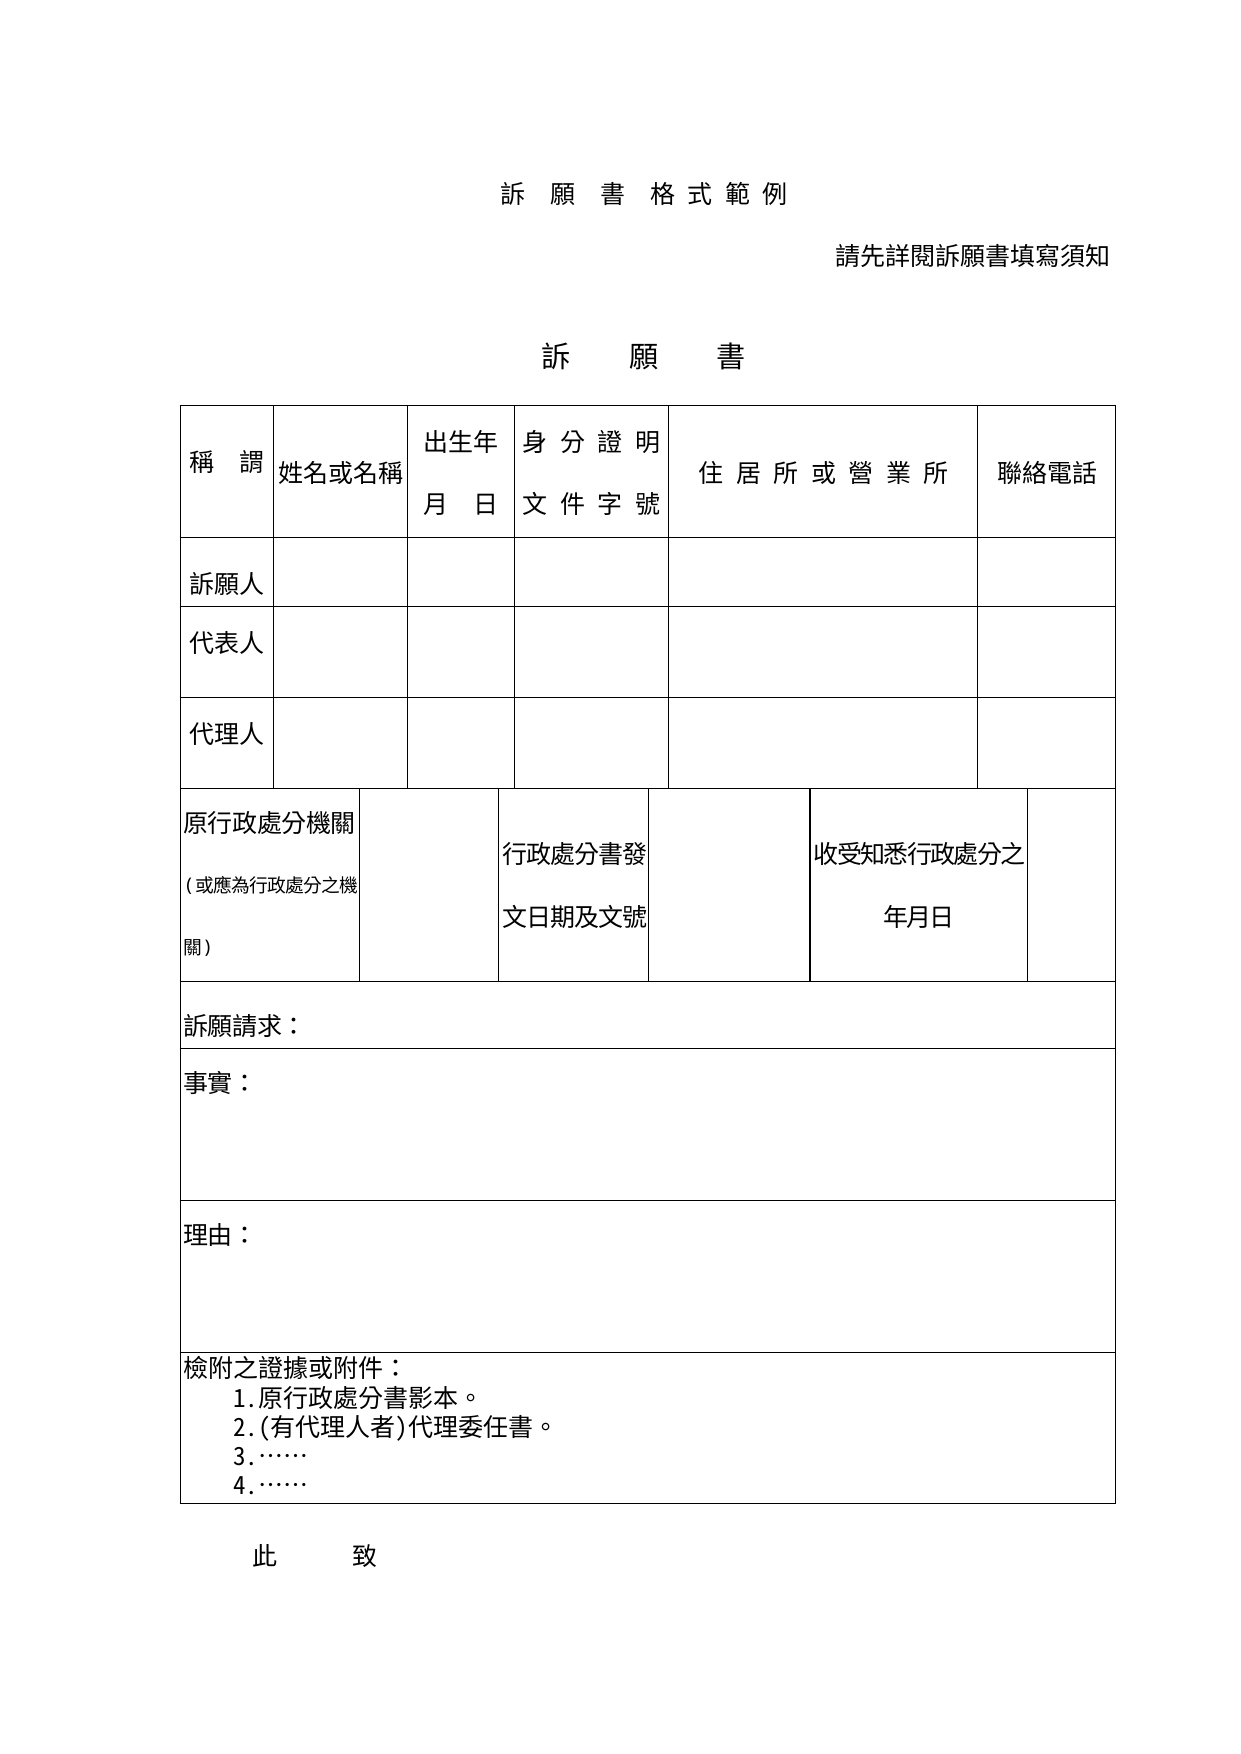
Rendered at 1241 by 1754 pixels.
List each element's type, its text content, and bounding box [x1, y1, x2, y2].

text 請先詳閱訴願書填寫須知 [177, 224, 1110, 286]
table_cell [669, 538, 977, 606]
table_cell [515, 538, 668, 606]
table_cell [1028, 789, 1115, 981]
table_cell [274, 607, 407, 697]
table_header 姓名或名稱 [274, 406, 407, 537]
table_cell 檢附之證據或附件： 1.原行政處分書影本。 2.(有代理人者)代理委任書。 3.…… 4.…… [181, 1353, 1115, 1503]
table_cell [274, 538, 407, 606]
table_cell [978, 607, 1115, 697]
table_cell [408, 538, 514, 606]
table_cell 事實： [181, 1049, 1115, 1200]
table_cell 訴願人 [181, 538, 273, 606]
table_cell 收受知悉行政處分之年月日 [811, 789, 1027, 981]
table_header 稱 謂 [181, 406, 273, 537]
table_cell 理由： [181, 1201, 1115, 1352]
table_header 聯絡電話 [978, 406, 1115, 537]
table_cell [515, 698, 668, 788]
table_cell 行政處分書發 文日期及文號 [499, 789, 648, 981]
table_cell [669, 607, 977, 697]
table_cell [978, 698, 1115, 788]
table_cell [360, 789, 498, 981]
table_header 住 居 所 或 營 業 所 [669, 406, 977, 537]
table_cell 代表人 [181, 607, 273, 697]
table_cell [274, 698, 407, 788]
table_cell [408, 607, 514, 697]
table_cell 原行政處分機關 (或應為行政處分之機關) [181, 789, 359, 981]
text 此 致 [177, 1523, 1110, 1586]
table_cell [978, 538, 1115, 606]
table_cell [515, 607, 668, 697]
table_cell 代理人 [181, 698, 273, 788]
table_cell [649, 789, 809, 981]
table_header 出生年 月 日 [408, 406, 514, 537]
table_cell [669, 698, 977, 788]
table_cell [408, 698, 514, 788]
table_header 身 分 證 明 文 件 字 號 [515, 406, 668, 537]
text 訴 願 書 格 式 範 例 [177, 161, 1110, 224]
text 訴 願 書 [177, 324, 1110, 386]
table_cell 訴願請求： [181, 982, 1115, 1048]
